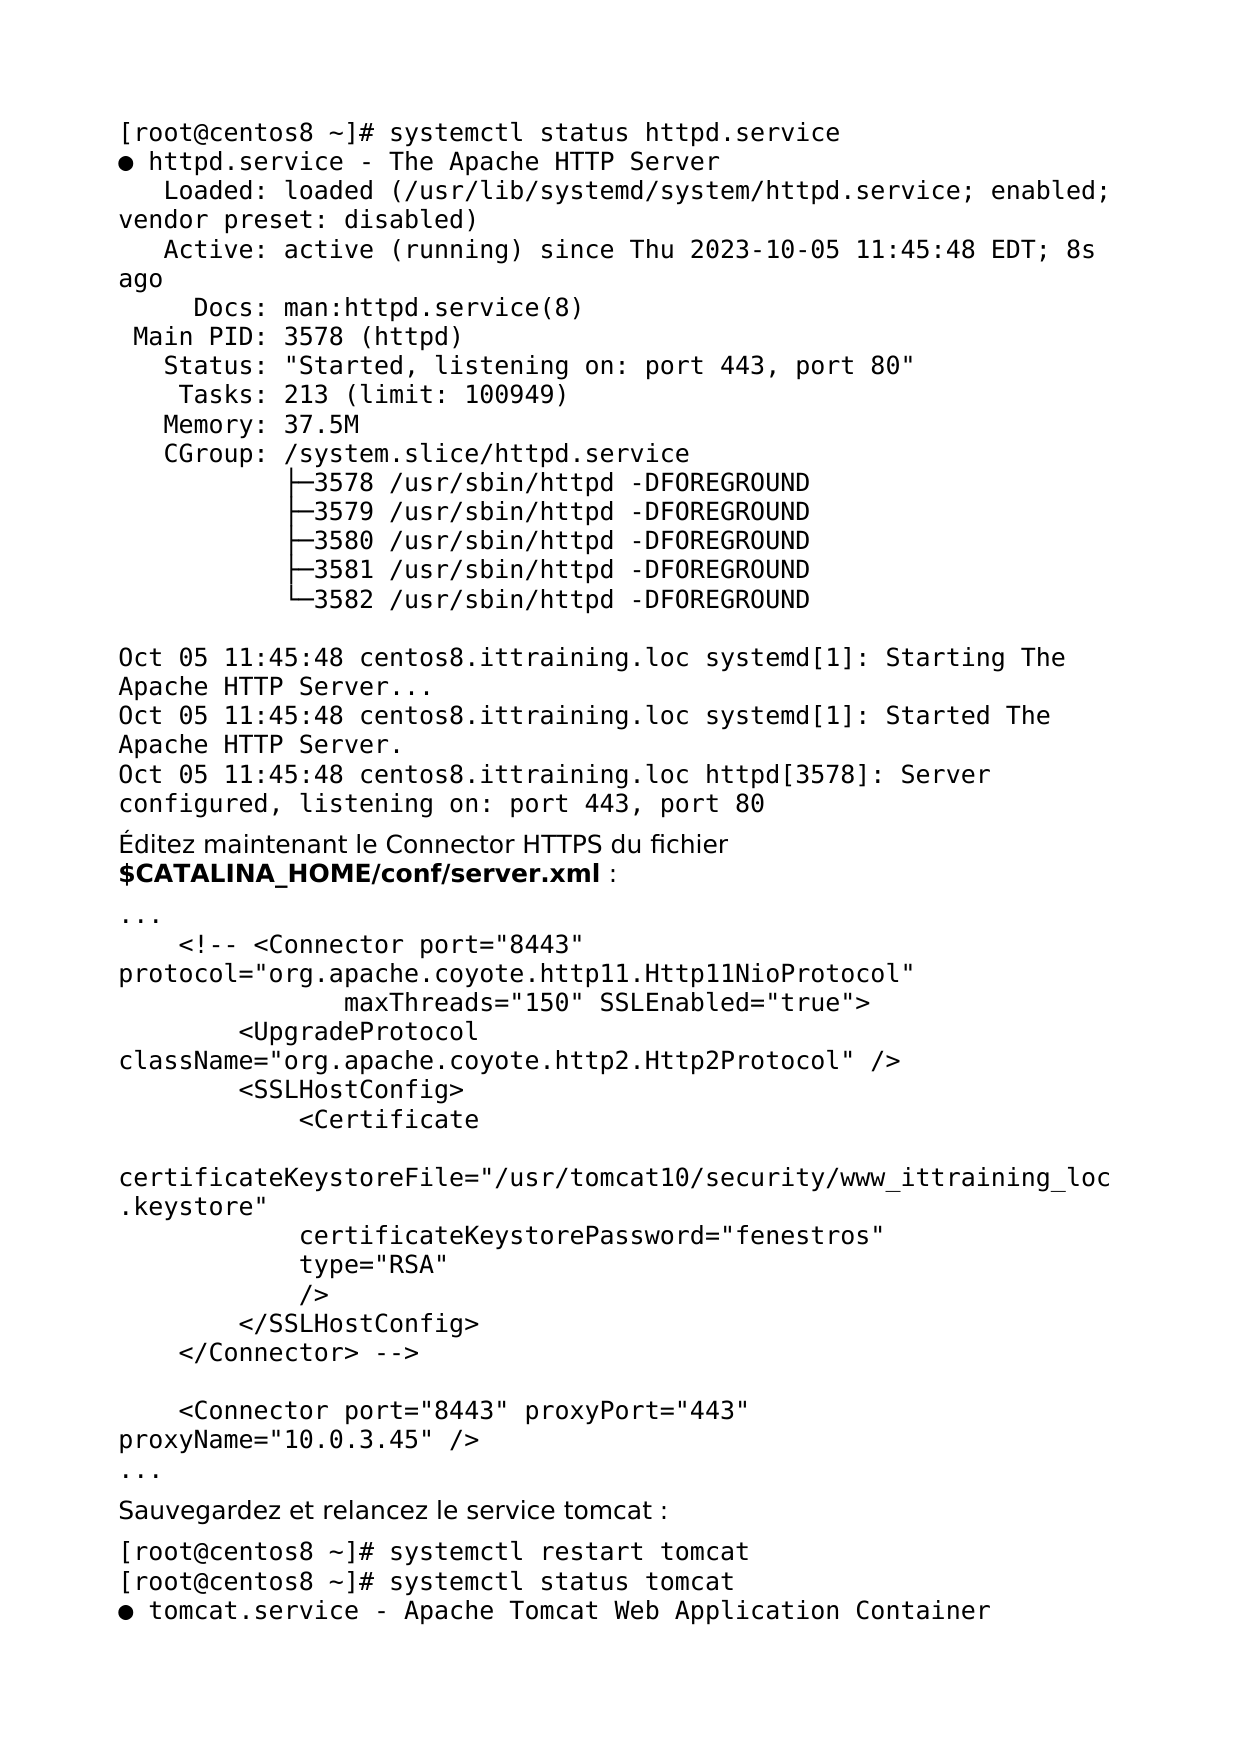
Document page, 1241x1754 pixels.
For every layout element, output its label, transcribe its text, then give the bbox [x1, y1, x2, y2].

text [root@centos8 ~]# systemctl restart tomcat [root@centos8 ~]# systemctl status tomcat ● tomcat.service - Apache Tomcat Web Application Container [118, 1537, 1122, 1625]
text [root@centos8 ~]# systemctl status httpd.service ● httpd.service - The Apache HTTP Server Loaded: loaded (/usr/lib/systemd/system/httpd.service; enabled; vendor preset: disabled) Active: active (running) since Thu 2023-10-05 11:45:48 EDT; 8s ago Docs: man:httpd.service(8) Main PID: 3578 (httpd) Status: "Started, listening on: port 443, port 80" Tasks: 213 (limit: 100949) Memory: 37.5M CGroup: /system.slice/httpd.service ├─3578 /usr/sbin/httpd -DFOREGROUND ├─3579 /usr/sbin/httpd -DFOREGROUND ├─3580 /usr/sbin/httpd -DFOREGROUND ├─3581 /usr/sbin/httpd -DFOREGROUND └─3582 /usr/sbin/httpd -DFOREGROUND Oct 05 11:45:48 centos8.ittraining.loc systemd[1]: Starting The Apache HTTP Server... Oct 05 11:45:48 centos8.ittraining.loc systemd[1]: Started The Apache HTTP Server. Oct 05 11:45:48 centos8.ittraining.loc httpd[3578]: Server configured, listening on: port 443, port 80 [118, 118, 1122, 818]
text Éditez maintenant le Connector HTTPS du fichier $CATALINA_HOME/conf/server.xml : [118, 830, 1122, 888]
text Sauvegardez et relancez le service tomcat : [118, 1496, 1122, 1525]
text ... <!-- <Connector port="8443" protocol="org.apache.coyote.http11.Http11NioProtocol" maxThreads="150" SSLEnabled="true"> <UpgradeProtocol className="org.apache.coyote.http2.Http2Protocol" /> <SSLHostConfig> <Certificate certificateKeystoreFile="/usr/tomcat10/security/www_ittraining_loc.keystore" certificateKeystorePassword="fenestros" type="RSA" /> </SSLHostConfig> </Connector> --> <Connector port="8443" proxyPort="443" proxyName="10.0.3.45" /> ... [118, 901, 1122, 1484]
